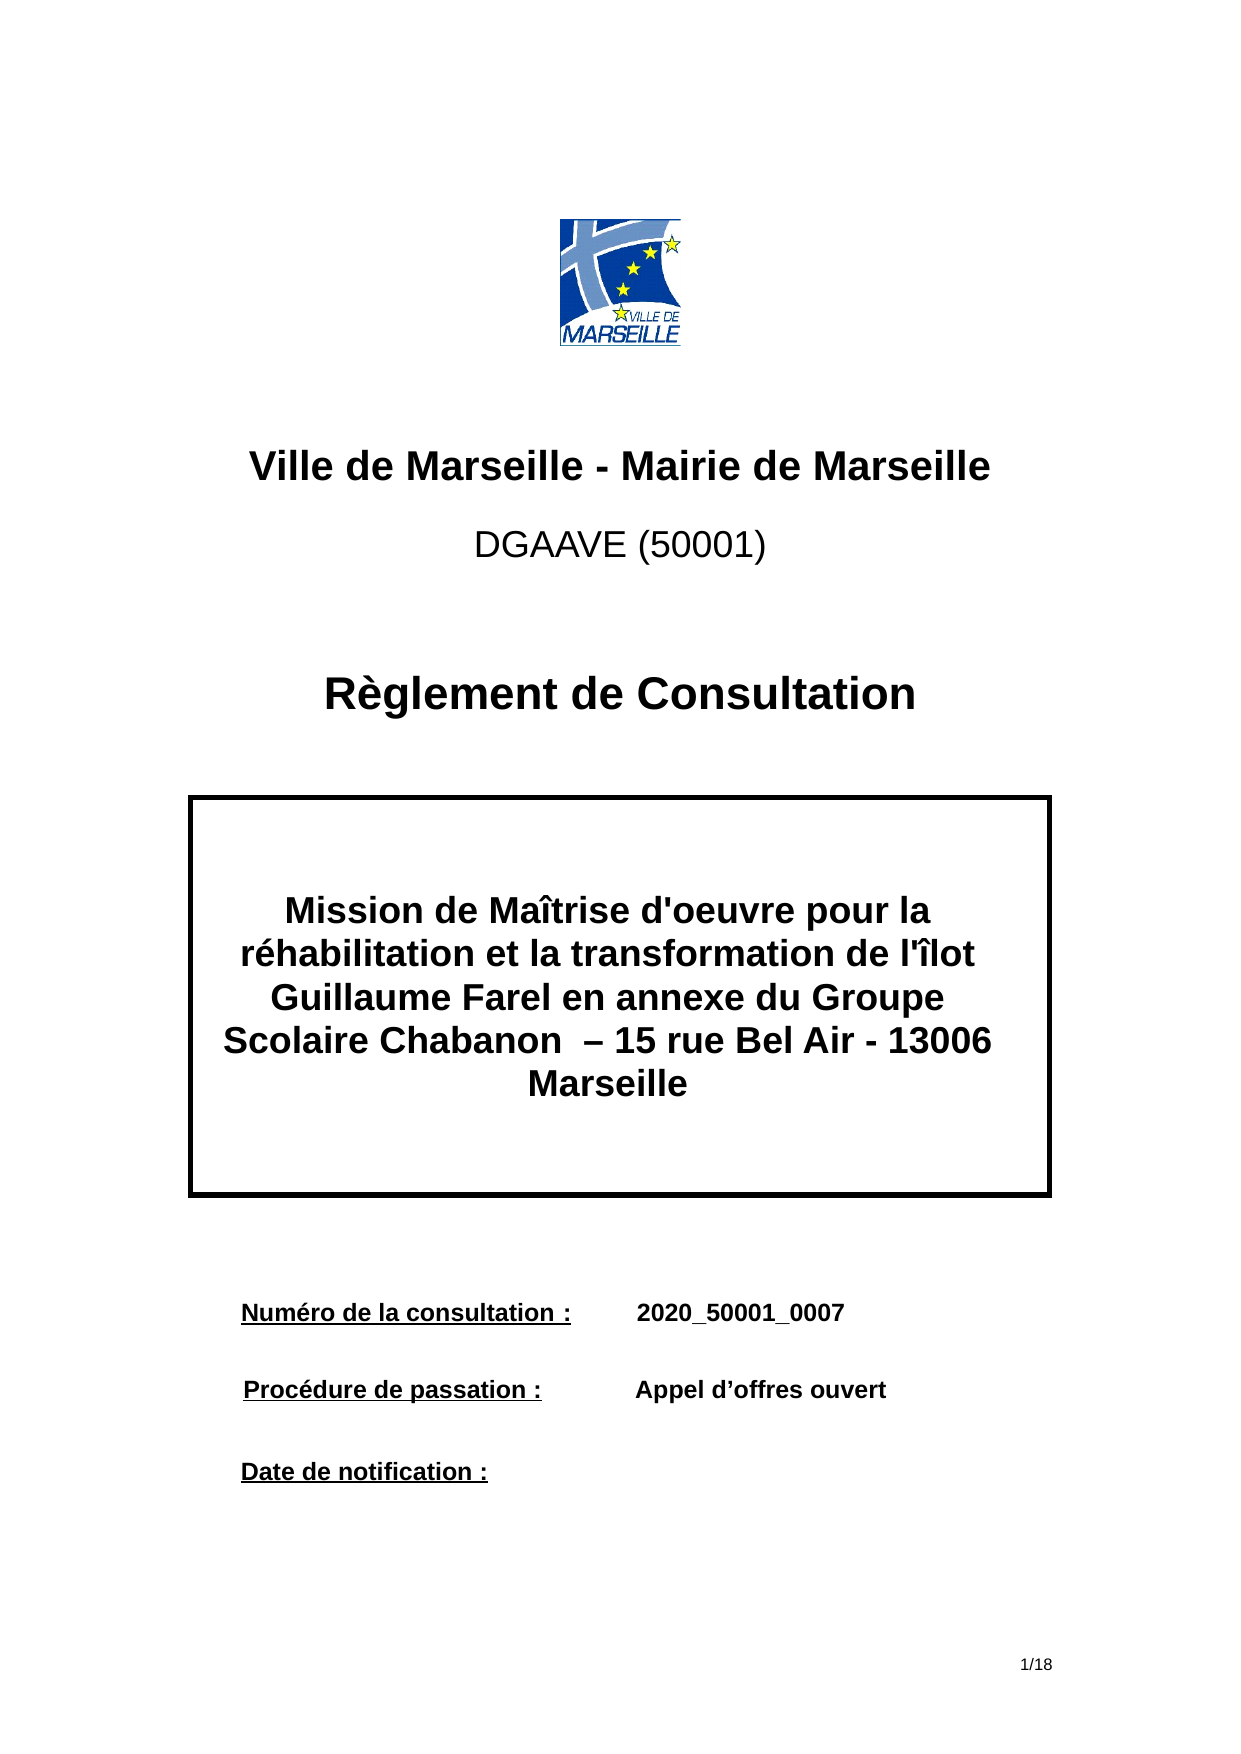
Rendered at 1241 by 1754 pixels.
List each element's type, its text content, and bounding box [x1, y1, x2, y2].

text Date de notification : [241, 1457, 1052, 1485]
text Ville de Marseille - Mairie de Marseille [188, 441, 1052, 489]
text Numéro de la consultation : 2020_50001_0007 [241, 1298, 1052, 1327]
text DGAAVE (50001) [188, 523, 1052, 566]
text Procédure de passation : Appel d’offres ouvert [243, 1375, 1052, 1404]
text Mission de Maîtrise d'oeuvre pour la réhabilitation et la transformation de l'îlot Guillaume Farel en annexe du Groupe Scolaire Chabanon – 15 rue Bel Air - 13006 Marseille [193, 881, 1047, 1104]
text Règlement de Consultation [188, 667, 1052, 719]
